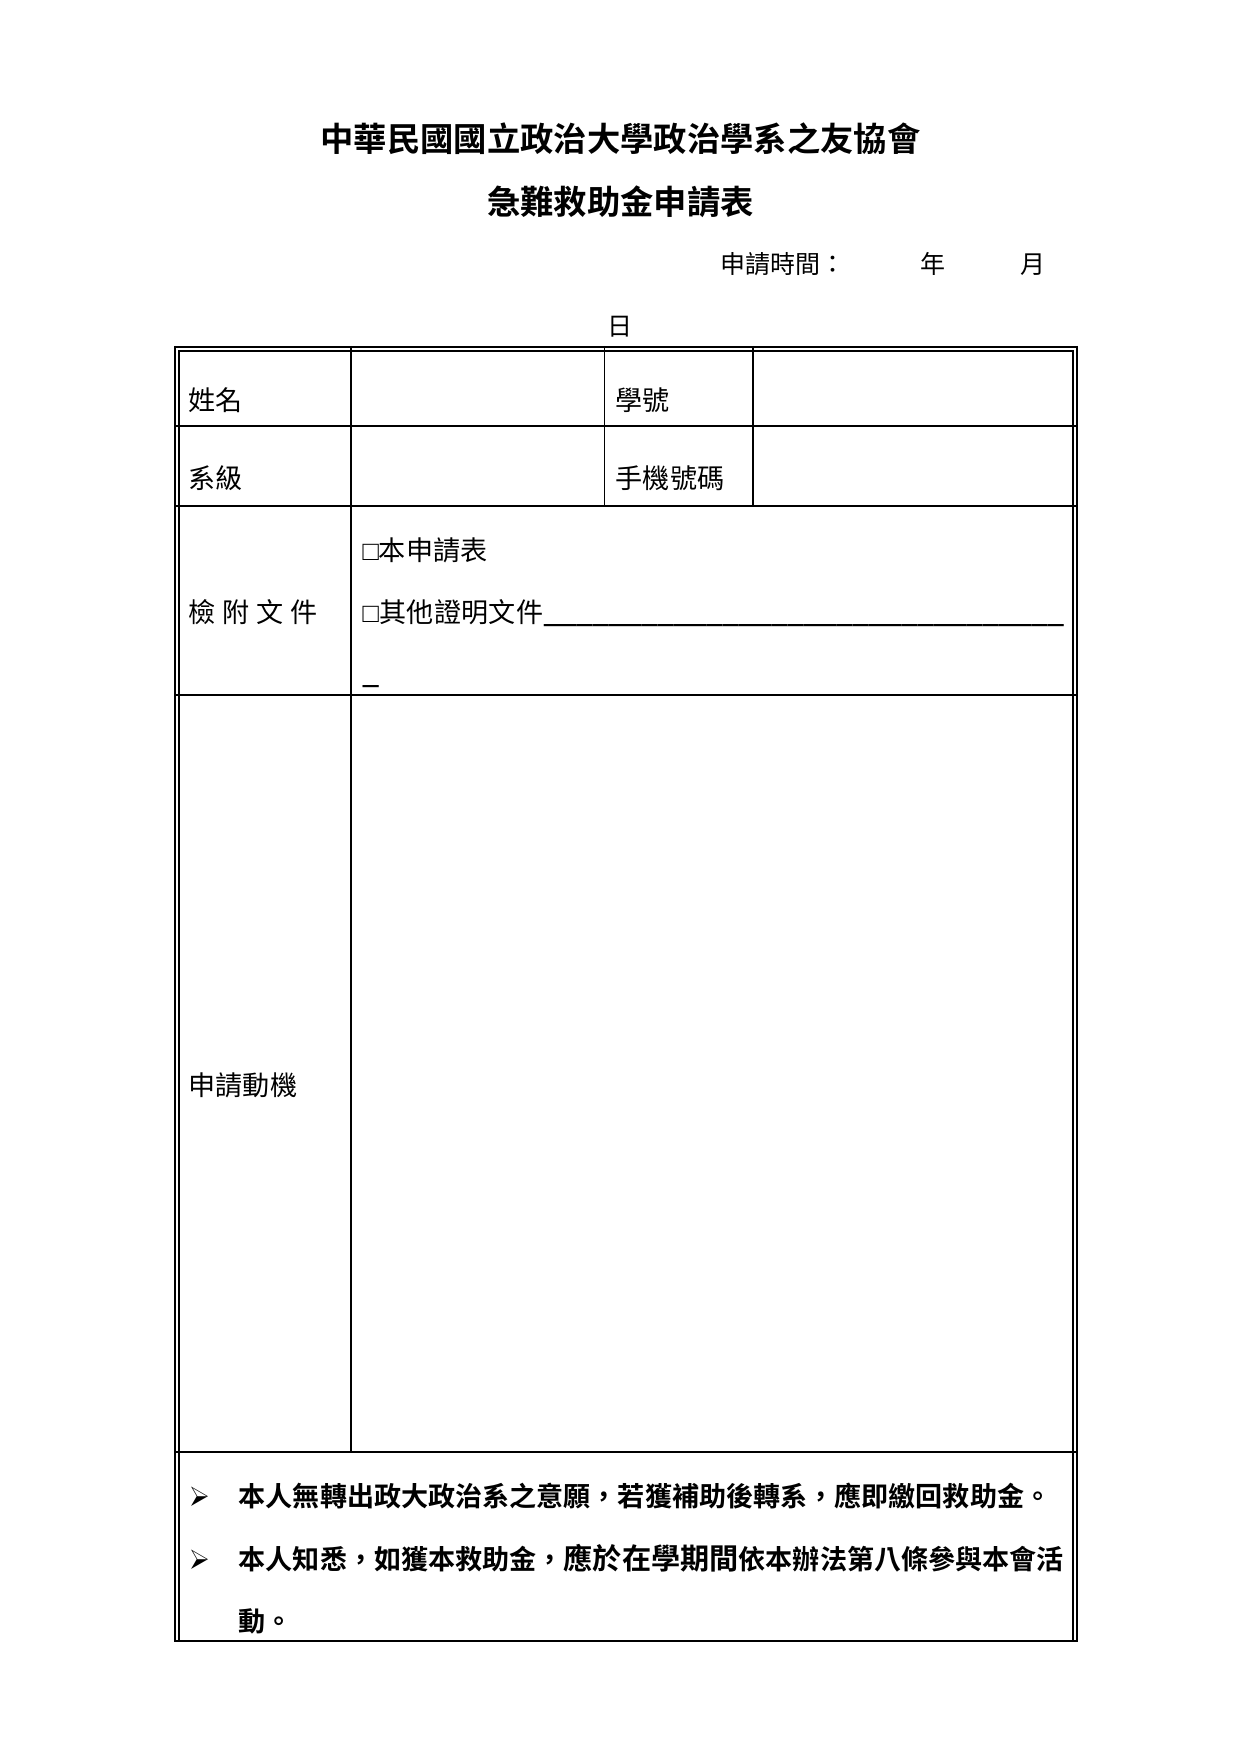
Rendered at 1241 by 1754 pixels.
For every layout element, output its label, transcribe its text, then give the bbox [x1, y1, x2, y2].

table_cell [352, 427, 604, 505]
table_header [352, 352, 604, 425]
table_cell 檢附文件 [180, 507, 350, 694]
table_cell 申請動機 [180, 696, 350, 1451]
table_cell 手機號碼 [605, 427, 752, 505]
table_cell [754, 427, 1072, 505]
text 中華民國國立政治大學政治學系之友協會 急難救助金申請表 申請時間： 年 月 日 [177, 96, 1063, 346]
table_cell 系級 [180, 427, 350, 505]
table_cell 本人無轉出政大政治系之意願，若獲補助後轉系，應即繳回救助金。 本人知悉，如獲本救助金，應於在學期間依本辦法第八條參與本會活動。 [180, 1453, 1072, 1640]
table_header 姓名 [180, 352, 350, 425]
table_header 學號 [605, 352, 752, 425]
table_cell □本申請表 □其他證明文件_________________________________ [352, 507, 1072, 694]
table_cell [352, 696, 1072, 1451]
table_header [754, 352, 1072, 425]
